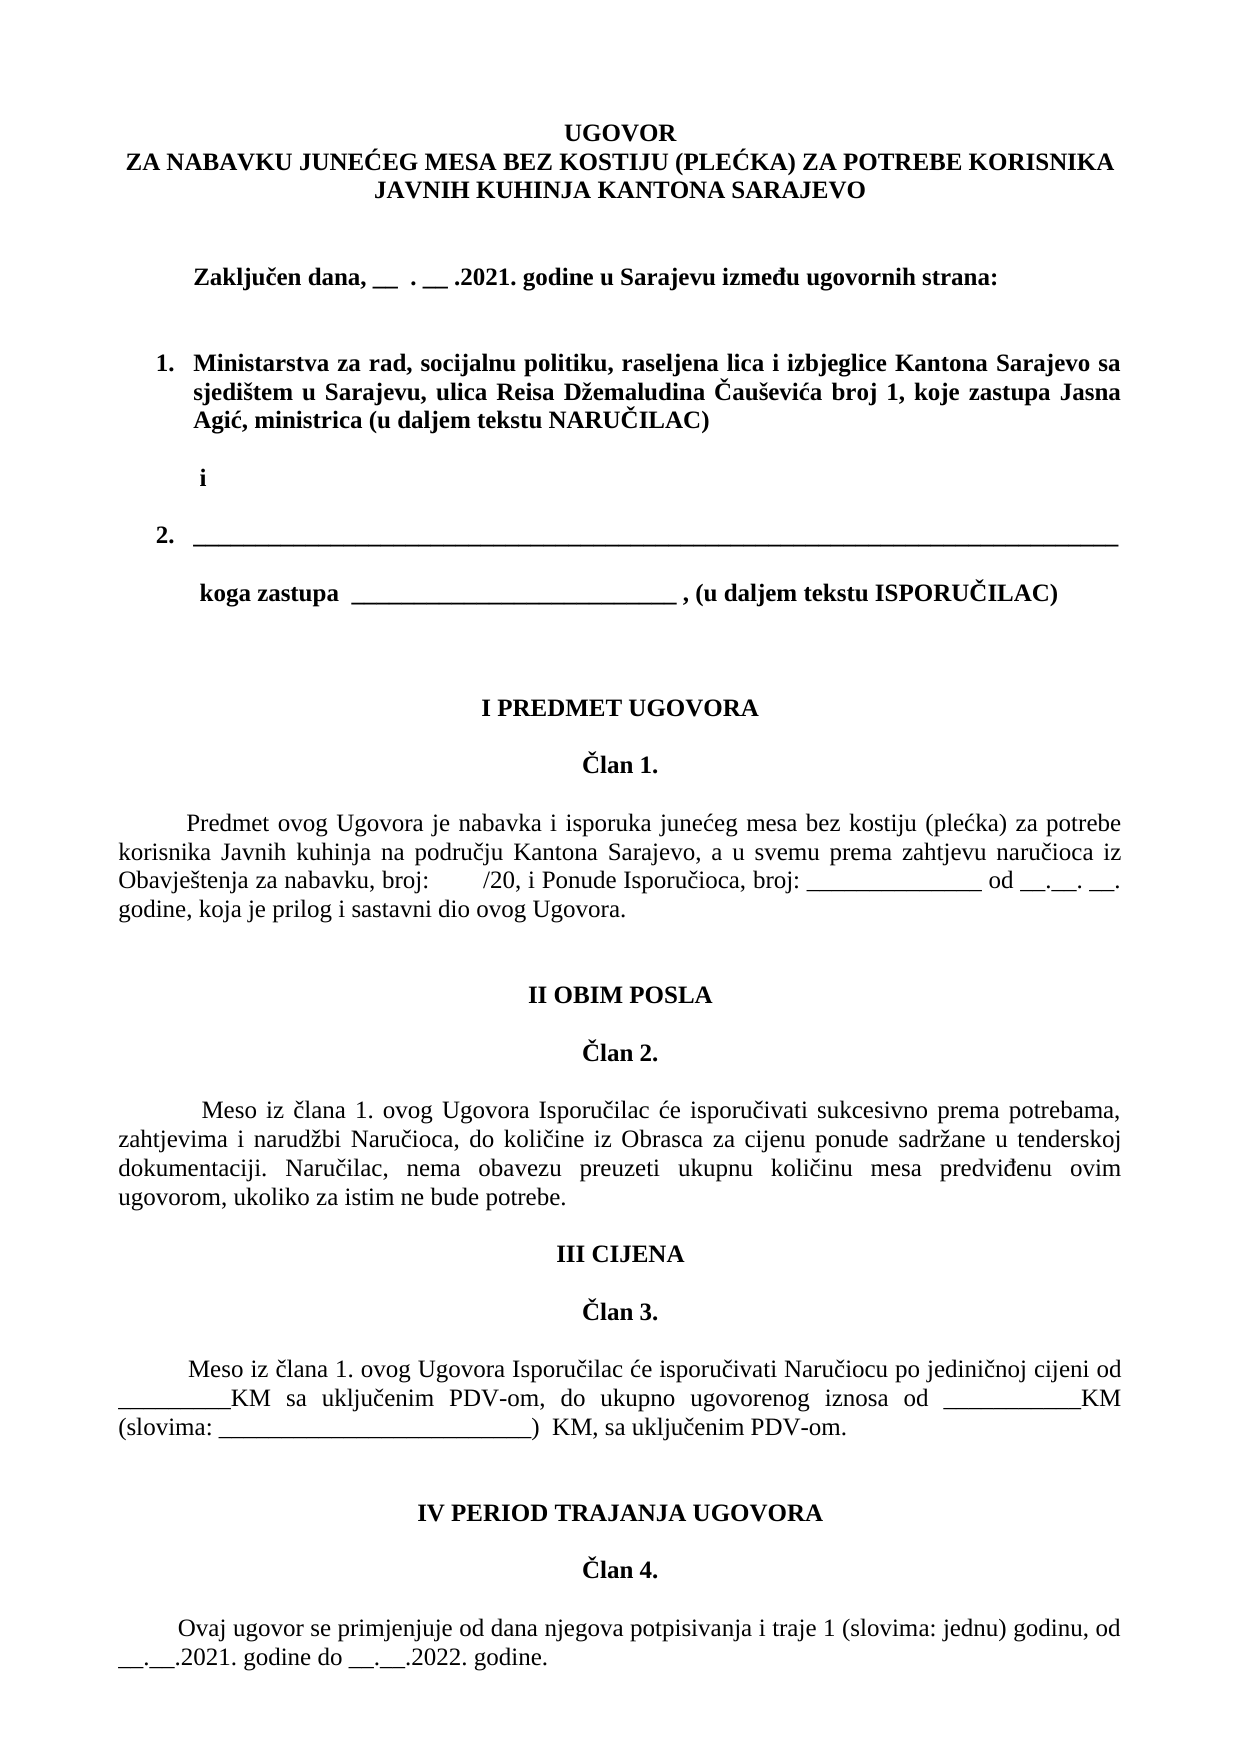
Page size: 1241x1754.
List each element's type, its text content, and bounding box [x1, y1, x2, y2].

text ZA NABAVKU JUNEĆEG MESA BEZ KOSTIJU (PLEĆKA) ZA POTREBE KORISNIKA JAVNIH KUHINJA KANTONA SARAJEVO [118, 147, 1122, 204]
text II OBIM POSLA [118, 981, 1122, 1009]
text I PREDMET UGOVORA [118, 693, 1122, 722]
list Ministarstva za rad, socijalnu politiku, raseljena lica i izbjeglice Kantona Sarajevo sa sjedištem u Sarajevu, ulica Reisa Džemaludina Čauševića broj 1, koje zastupa Jasna Agić, ministrica (u daljem tekstu NARUČILAC) [156, 348, 1122, 434]
text III CIJENA [118, 1239, 1122, 1268]
text Ovaj ugovor se primjenjuje od dana njegova potpisivanja i traje 1 (slovima: jednu) godinu, od __.__.2021. godine do __.__.2022. godine. [118, 1613, 1122, 1671]
text Predmet ovog Ugovora je nabavka i isporuka junećeg mesa bez kostiju (plećka) za potrebe korisnika Javnih kuhinja na području Kantona Sarajevo, a u svemu prema zahtjevu naručioca iz Obavještenja za nabavku, broj: /20, i Ponude Isporučioca, broj: ______________ od __.__. __. godine, koja je prilog i sastavni dio ovog Ugovora. [118, 808, 1122, 923]
text Meso iz člana 1. ovog Ugovora Isporučilac će isporučivati sukcesivno prema potrebama, zahtjevima i narudžbi Naručioca, do količine iz Obrasca za cijenu ponude sadržane u tenderskoj dokumentaciji. Naručilac, nema obavezu preuzeti ukupnu količinu mesa predviđenu ovim ugovorom, ukoliko za istim ne bude potrebe. [118, 1096, 1122, 1211]
text Meso iz člana 1. ovog Ugovora Isporučilac će isporučivati Naručiocu po jediničnoj cijeni od _________KM sa uključenim PDV-om, do ukupno ugovorenog iznosa od ___________KM (slovima: _________________________) KM, sa uključenim PDV-om. [118, 1354, 1122, 1441]
text Član 4. [118, 1556, 1122, 1584]
text koga zastupa __________________________ , (u daljem tekstu ISPORUČILAC) [156, 578, 1122, 607]
text Član 1. [118, 751, 1122, 779]
text UGOVOR [118, 118, 1122, 147]
text IV PERIOD TRAJANJA UGOVORA [118, 1498, 1122, 1527]
text Zaključen dana, __ . __ .2021. godine u Sarajevu između ugovornih strana: [118, 262, 1122, 291]
text i [118, 463, 1122, 492]
text Član 2. [118, 1038, 1122, 1067]
list __________________________________________________________________________ [156, 521, 1122, 549]
text Član 3. [118, 1297, 1122, 1326]
